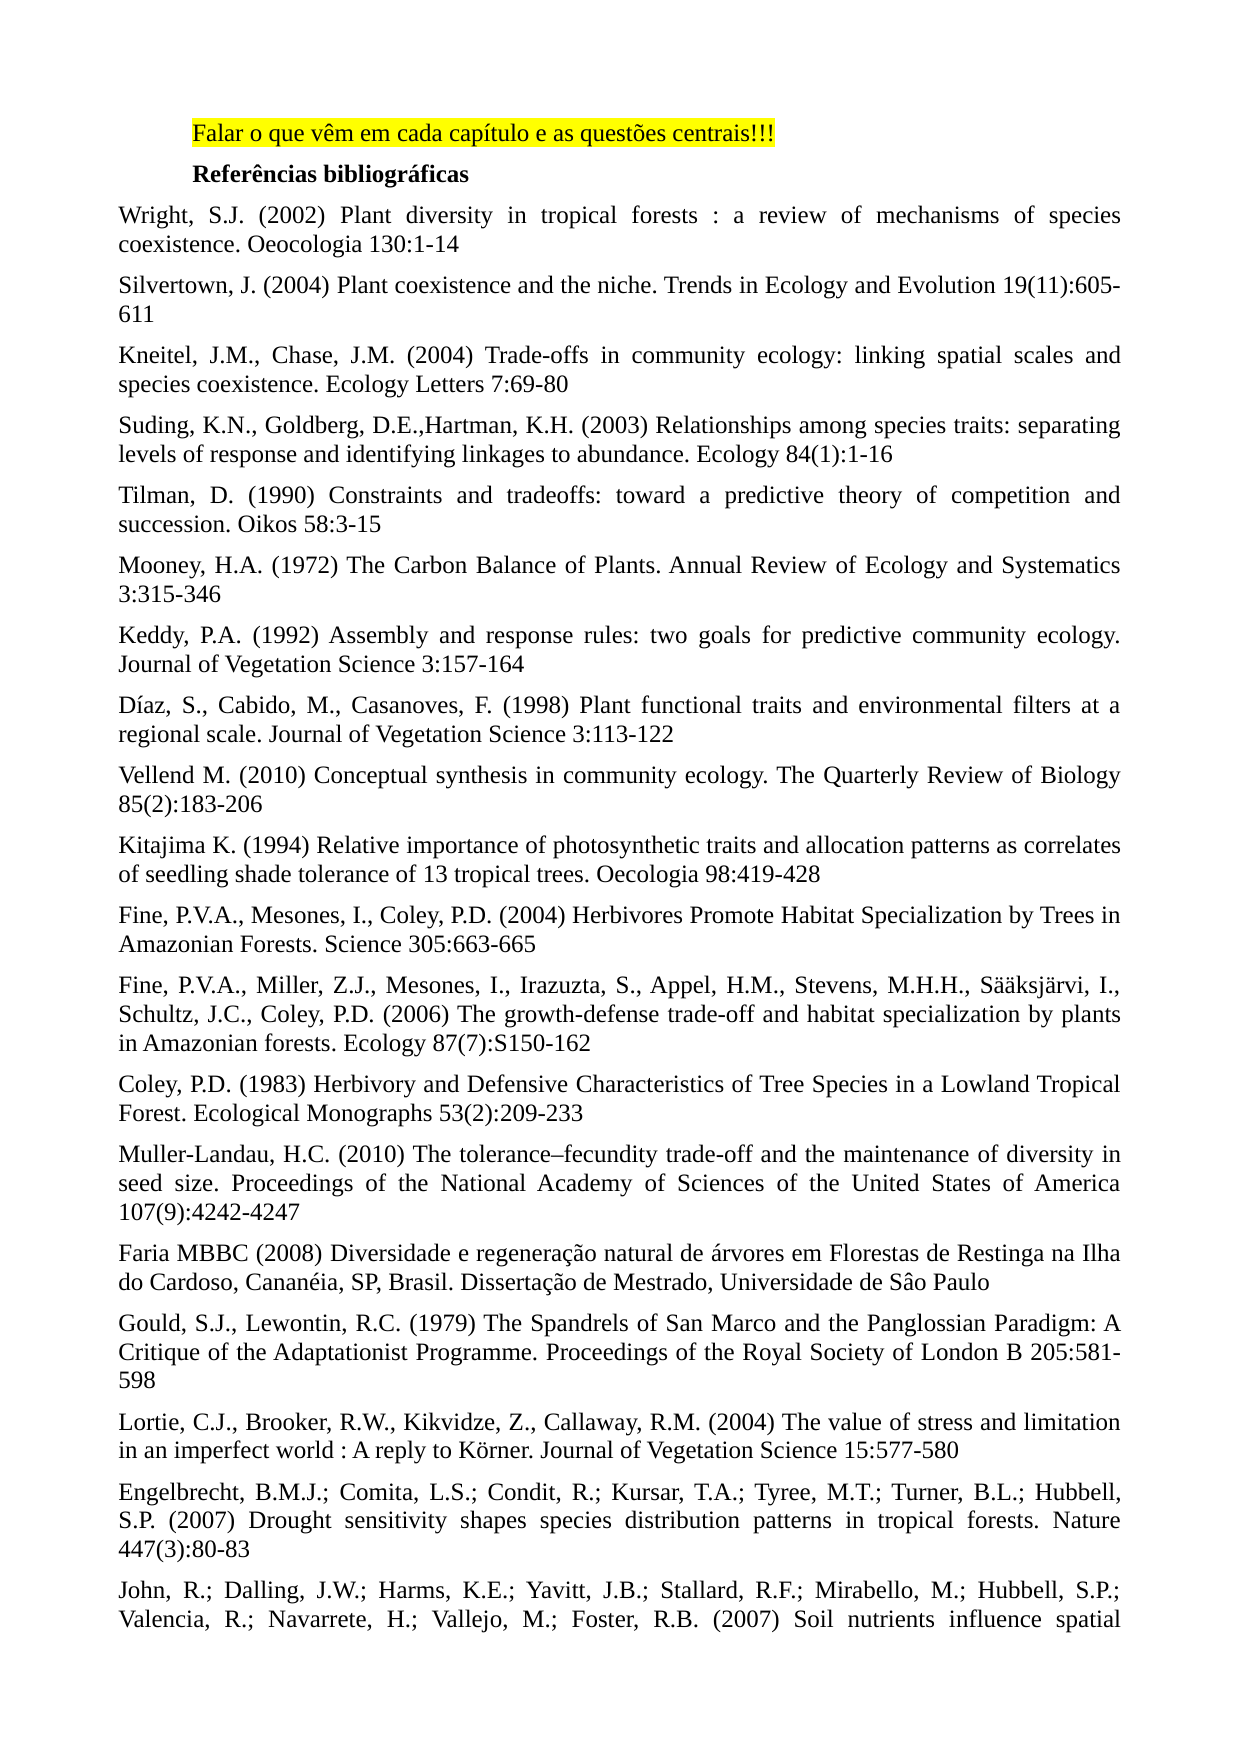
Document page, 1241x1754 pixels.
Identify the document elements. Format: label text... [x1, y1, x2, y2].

text Mooney, H.A. (1972) The Carbon Balance of Plants. Annual Review of Ecology and Systematics 3:315-346 [118, 551, 1122, 608]
text Kitajima K. (1994) Relative importance of photosynthetic traits and allocation patterns as correlates of seedling shade tolerance of 13 tropical trees. Oecologia 98:419-428 [118, 831, 1122, 888]
text Keddy, P.A. (1992) Assembly and response rules: two goals for predictive community ecology. Journal of Vegetation Science 3:157-164 [118, 621, 1122, 678]
text Wright, S.J. (2002) Plant diversity in tropical forests : a review of mechanisms of species coexistence. Oeocologia 130:1-14 [118, 201, 1122, 258]
text Gould, S.J., Lewontin, R.C. (1979) The Spandrels of San Marco and the Panglossian Paradigm: A Critique of the Adaptationist Programme. Proceedings of the Royal Society of London B 205:581-598 [118, 1308, 1122, 1394]
text Kneitel, J.M., Chase, J.M. (2004) Trade-offs in community ecology: linking spatial scales and species coexistence. Ecology Letters 7:69-80 [118, 341, 1122, 398]
text John, R.; Dalling, J.W.; Harms, K.E.; Yavitt, J.B.; Stallard, R.F.; Mirabello, M.; Hubbell, S.P.; Valencia, R.; Navarrete, H.; Vallejo, M.; Foster, R.B. (2007) Soil nutrients influence spatial [118, 1576, 1122, 1633]
text Referências bibliográficas [118, 159, 1122, 188]
text Tilman, D. (1990) Constraints and tradeoffs: toward a predictive theory of competition and succession. Oikos 58:3-15 [118, 481, 1122, 538]
text Lortie, C.J., Brooker, R.W., Kikvidze, Z., Callaway, R.M. (2004) The value of stress and limitation in an imperfect world : A reply to Körner. Journal of Vegetation Science 15:577-580 [118, 1407, 1122, 1464]
text Fine, P.V.A., Miller, Z.J., Mesones, I., Irazuzta, S., Appel, H.M., Stevens, M.H.H., Sääksjärvi, I., Schultz, J.C., Coley, P.D. (2006) The growth-defense trade-off and habitat specialization by plants in Amazonian forests. Ecology 87(7):S150-162 [118, 971, 1122, 1057]
text Falar o que vêm em cada capítulo e as questões centrais!!! [118, 118, 1122, 147]
text Díaz, S., Cabido, M., Casanoves, F. (1998) Plant functional traits and environmental filters at a regional scale. Journal of Vegetation Science 3:113-122 [118, 691, 1122, 748]
text Muller-Landau, H.C. (2010) The tolerance–fecundity trade-off and the maintenance of diversity in seed size. Proceedings of the National Academy of Sciences of the United States of America 107(9):4242-4247 [118, 1139, 1122, 1226]
text Engelbrecht, B.M.J.; Comita, L.S.; Condit, R.; Kursar, T.A.; Tyree, M.T.; Turner, B.L.; Hubbell, S.P. (2007) Drought sensitivity shapes species distribution patterns in tropical forests. Nature 447(3):80-83 [118, 1477, 1122, 1563]
text Suding, K.N., Goldberg, D.E.,Hartman, K.H. (2003) Relationships among species traits: separating levels of response and identifying linkages to abundance. Ecology 84(1):1-16 [118, 411, 1122, 468]
text Coley, P.D. (1983) Herbivory and Defensive Characteristics of Tree Species in a Lowland Tropical Forest. Ecological Monographs 53(2):209-233 [118, 1069, 1122, 1127]
text Fine, P.V.A., Mesones, I., Coley, P.D. (2004) Herbivores Promote Habitat Specialization by Trees in Amazonian Forests. Science 305:663-665 [118, 901, 1122, 958]
text Faria MBBC (2008) Diversidade e regeneração natural de árvores em Florestas de Restinga na Ilha do Cardoso, Cananéia, SP, Brasil. Dissertação de Mestrado, Universidade de Sâo Paulo [118, 1238, 1122, 1296]
text Silvertown, J. (2004) Plant coexistence and the niche. Trends in Ecology and Evolution 19(11):605-611 [118, 271, 1122, 328]
text Vellend M. (2010) Conceptual synthesis in community ecology. The Quarterly Review of Biology 85(2):183-206 [118, 761, 1122, 818]
